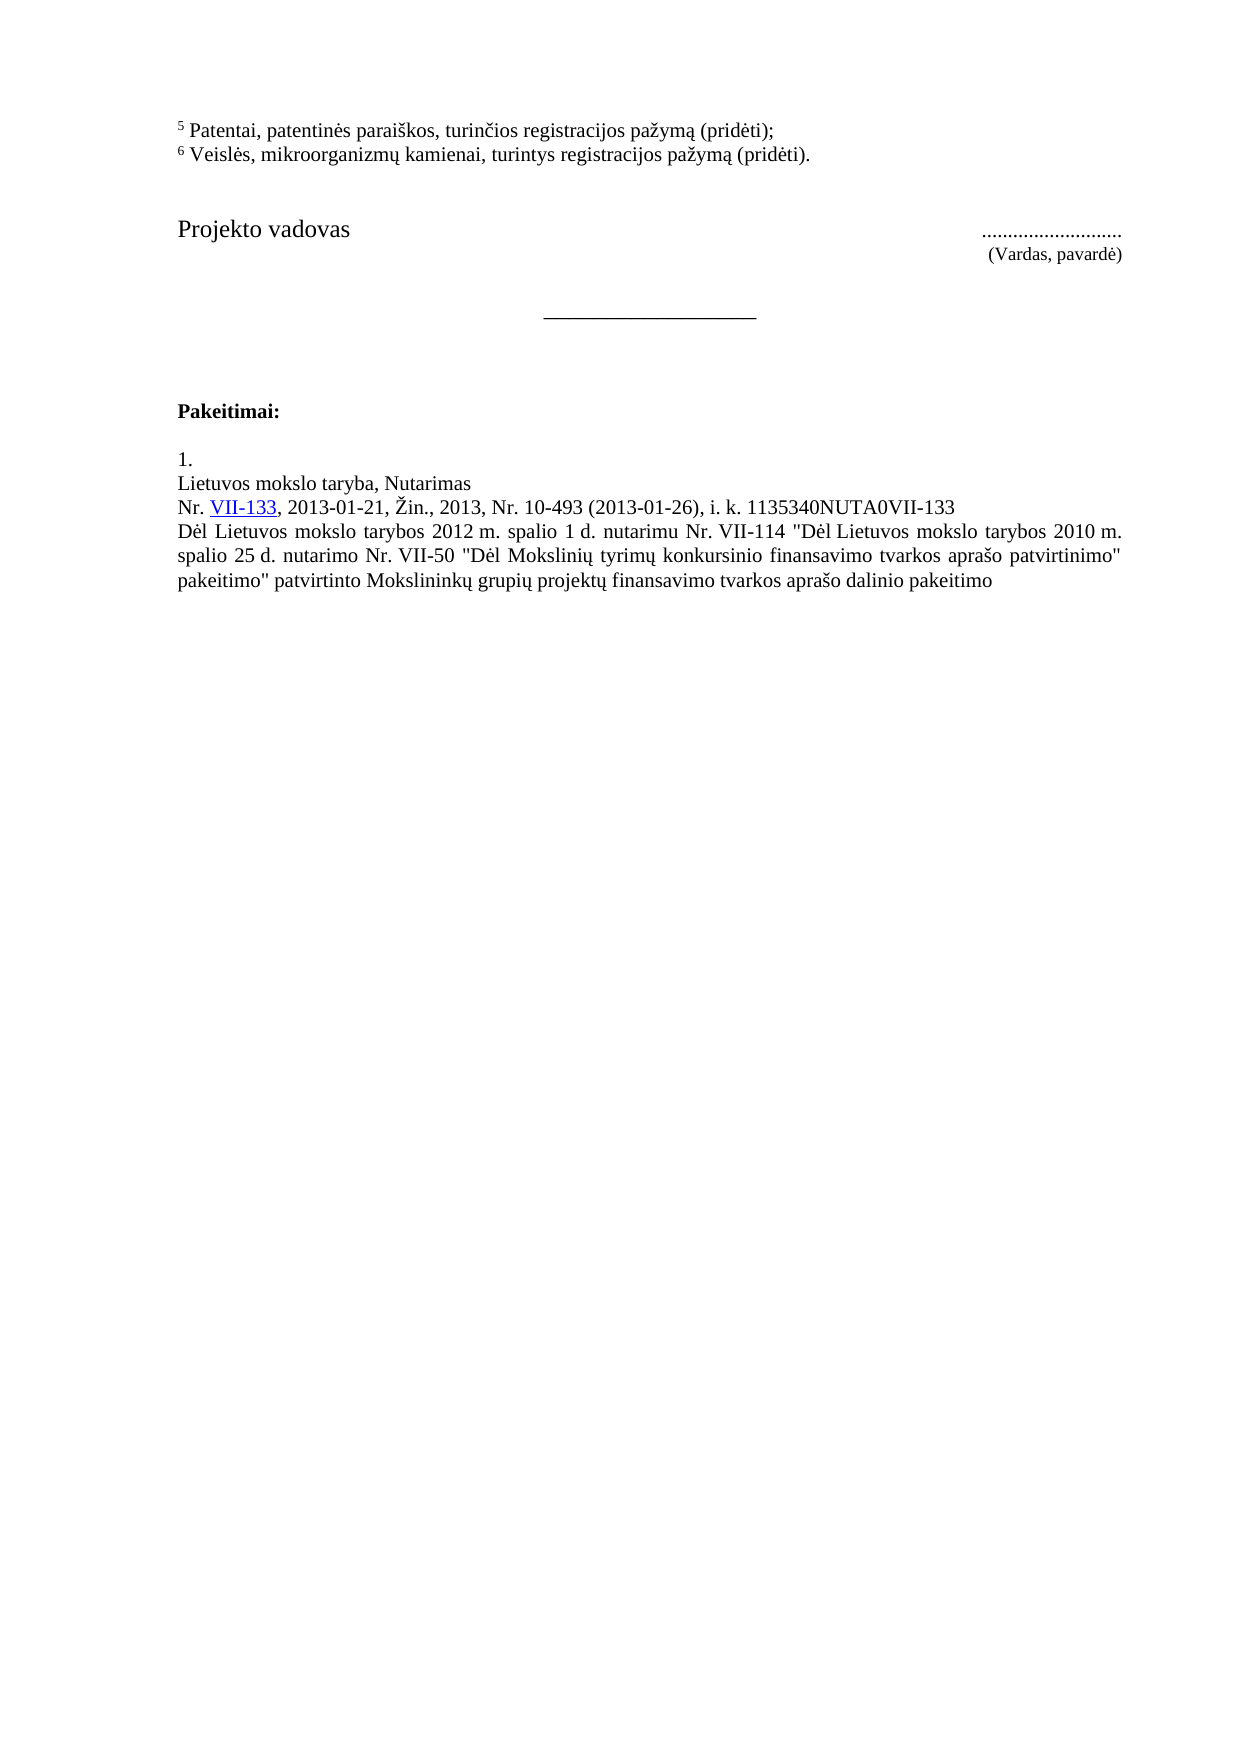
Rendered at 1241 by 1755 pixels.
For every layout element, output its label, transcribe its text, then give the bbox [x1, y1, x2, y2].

text _________________ [177, 293, 1122, 322]
text 6 Veislės, mikroorganizmų kamienai, turintys registracijos pažymą (pridėti). [177, 142, 1122, 166]
text Dėl Lietuvos mokslo tarybos 2012 m. spalio 1 d. nutarimu Nr. VII-114 "Dėl Lietuvos mokslo tarybos 2010 m. spalio 25 d. nutarimo Nr. VII-50 "Dėl Mokslinių tyrimų konkursinio finansavimo tvarkos aprašo patvirtinimo" pakeitimo" patvirtinto Mokslininkų grupių projektų finansavimo tvarkos aprašo dalinio pakeitimo [177, 519, 1122, 592]
text (Vardas, pavardė) [177, 243, 1122, 265]
text Projekto vadovas ........................... [177, 214, 1122, 243]
text Lietuvos mokslo taryba, Nutarimas [177, 471, 1122, 495]
text 5 Patentai, patentinės paraiškos, turinčios registracijos pažymą (pridėti); [177, 118, 1122, 142]
text 1. [177, 447, 1122, 471]
text Nr. VII-133, 2013-01-21, Žin., 2013, Nr. 10-493 (2013-01-26), i. k. 1135340NUTA0VII-133 [177, 495, 1122, 519]
text Pakeitimai: [177, 399, 1122, 423]
